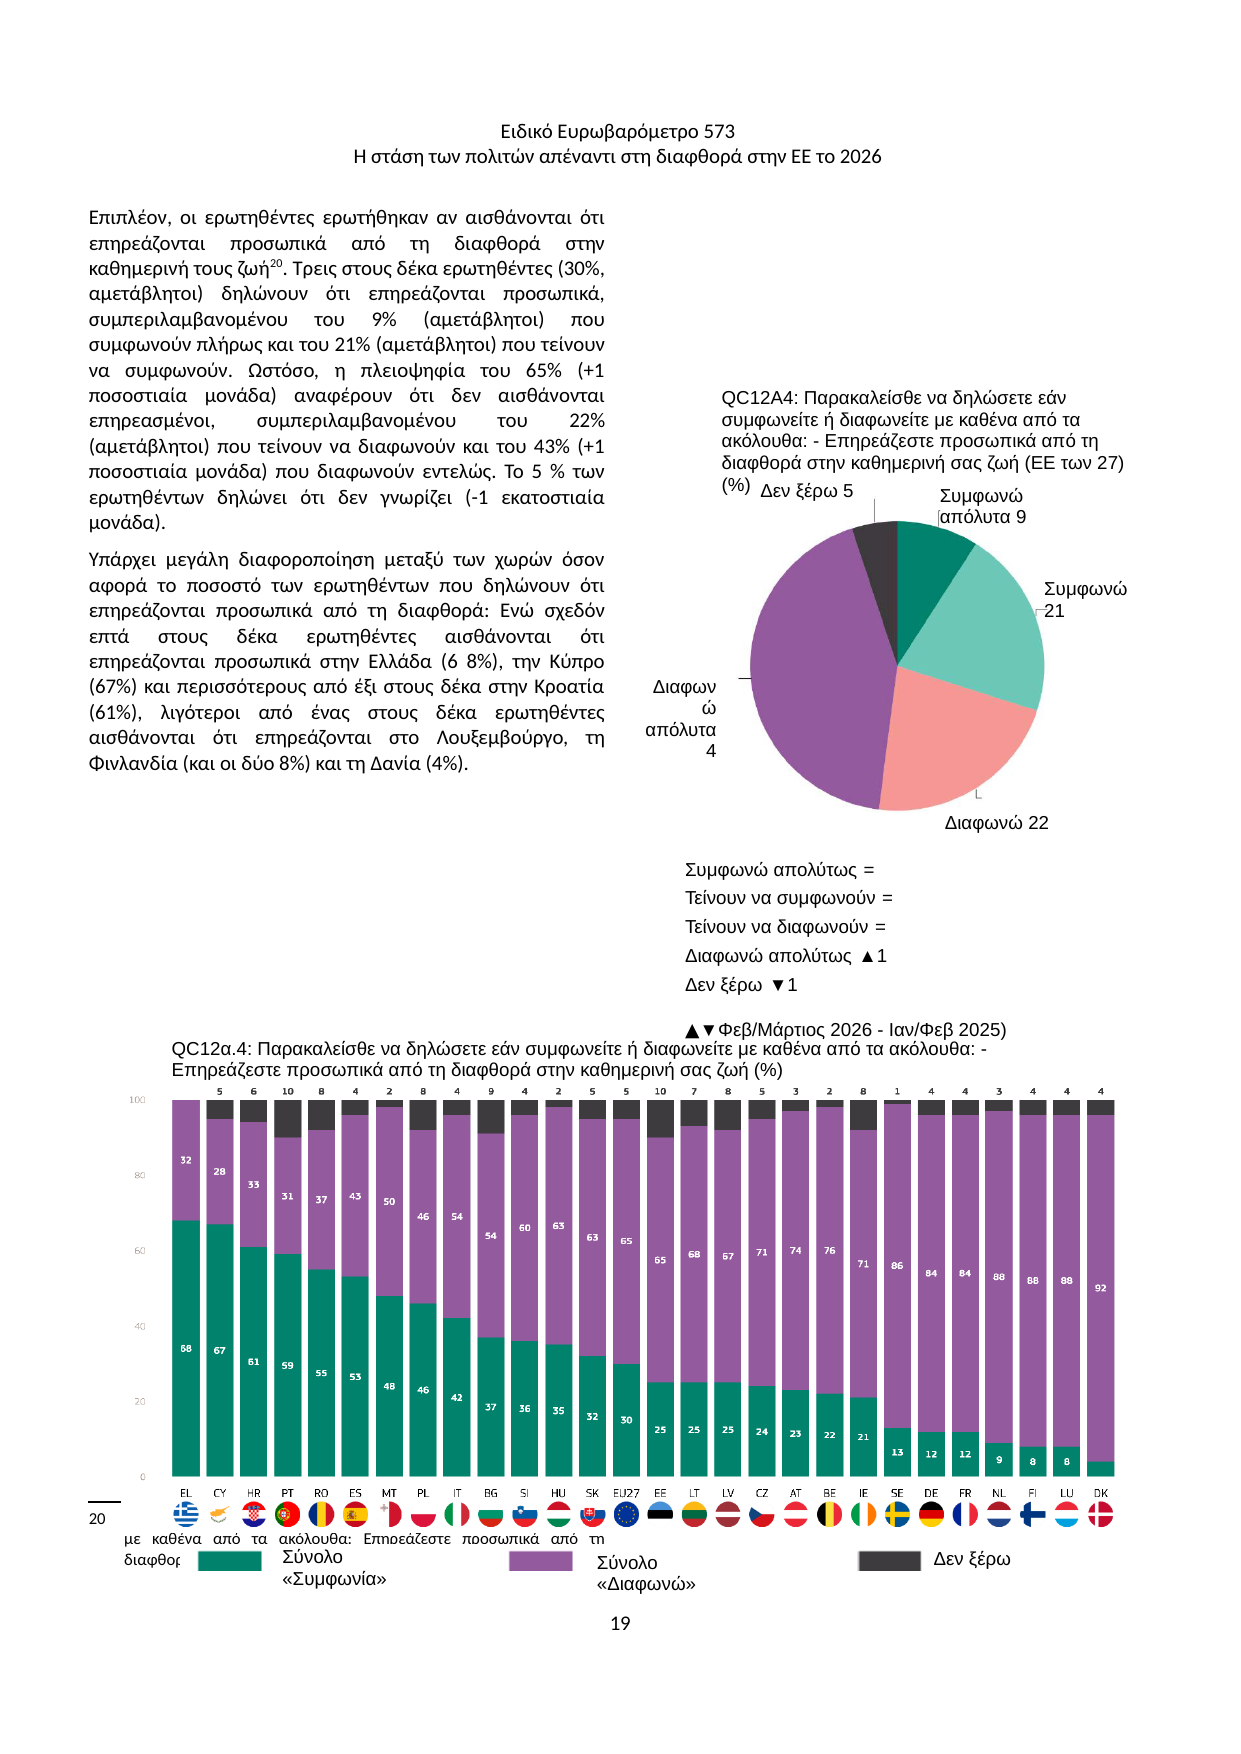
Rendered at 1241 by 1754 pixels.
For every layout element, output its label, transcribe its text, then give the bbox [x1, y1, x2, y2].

picture [121, 1079, 1138, 1533]
text Επιπλέον, οι ερωτηθέντες ερωτήθηκαν αν αισθάνονται ότι επηρεάζονται προσωπικά από τη διαφθορά στην καθημερινή τους ζωή. Τρεις στους δέκα ερωτηθέντες (30%, αμετάβλητοι) δηλώνουν ότι επηρεάζονται προσωπικά, συμπεριλαμβανομένου του 9% (αμετάβλητοι) που συμφωνούν πλήρως και του 21% (αμετάβλητοι) που τείνουν να συμφωνούν. Ωστόσο, η πλειοψηφία του 65% (+1 ποσοστιαία μονάδα) αναφέρουν ότι δεν αισθάνονται επηρεασμένοι, συμπεριλαμβανομένου του 22% (αμετάβλητοι) που τείνουν να διαφωνούν και του 43% (+1 ποσοστιαία μονάδα) που διαφωνούν εντελώς. Το 5 % των ερωτηθέντων δηλώνει ότι δεν γνωρίζει (-1 εκατοστιαία μονάδα). [88, 204, 605, 535]
picture [180, 1544, 925, 1571]
text Υπάρχει μεγάλη διαφοροποίηση μεταξύ των χωρών όσον αφορά το ποσοστό των ερωτηθέντων που δηλώνουν ότι επηρεάζονται προσωπικά από τη διαφθορά: Ενώ σχεδόν επτά στους δέκα ερωτηθέντες αισθάνονται ότι επηρεάζονται προσωπικά στην Ελλάδα (6 8%), την Κύπρο (67%) και περισσότερους από έξι στους δέκα στην Κροατία (61%), λιγότεροι από ένας στους δέκα ερωτηθέντες αισθάνονται ότι επηρεάζονται στο Λουξεμβούργο, τη Φινλανδία (και οι δύο 8%) και τη Δανία (4%). [88, 547, 605, 775]
picture [731, 496, 1050, 813]
text QC12α.4. Παρακαλείσθε να δηλώσετε εάν συμφωνείτε ή διαφωνείτε με καθένα από τα ακόλουθα: Επηρεάζεστε προσωπικά από τη διαφθορά στην καθημερινή σας ζωή [88, 1508, 307, 1569]
